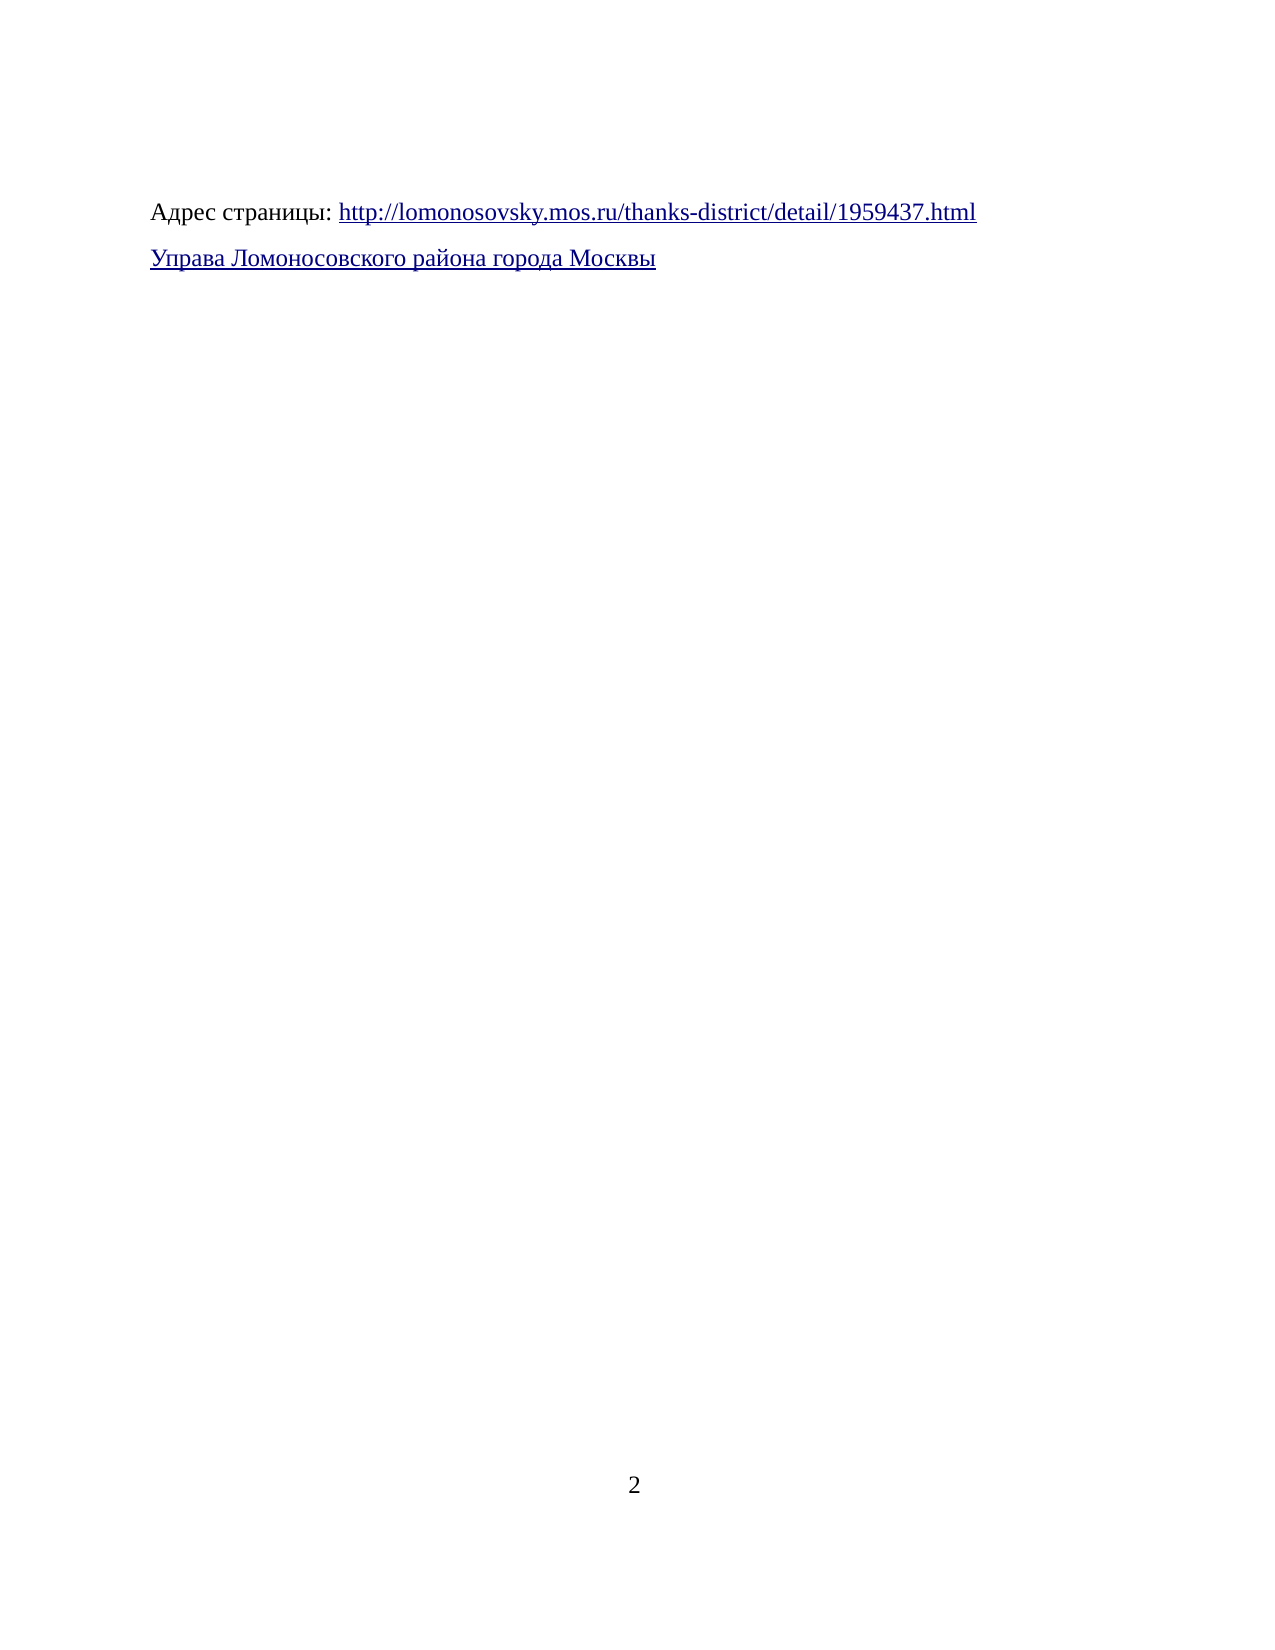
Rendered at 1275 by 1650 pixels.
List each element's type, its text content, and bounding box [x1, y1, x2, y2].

text Управа Ломоносовского района города Москвы [150, 243, 1125, 272]
text Адрес страницы: http://lomonosovsky.mos.ru/thanks-district/detail/1959437.html [150, 197, 1125, 225]
